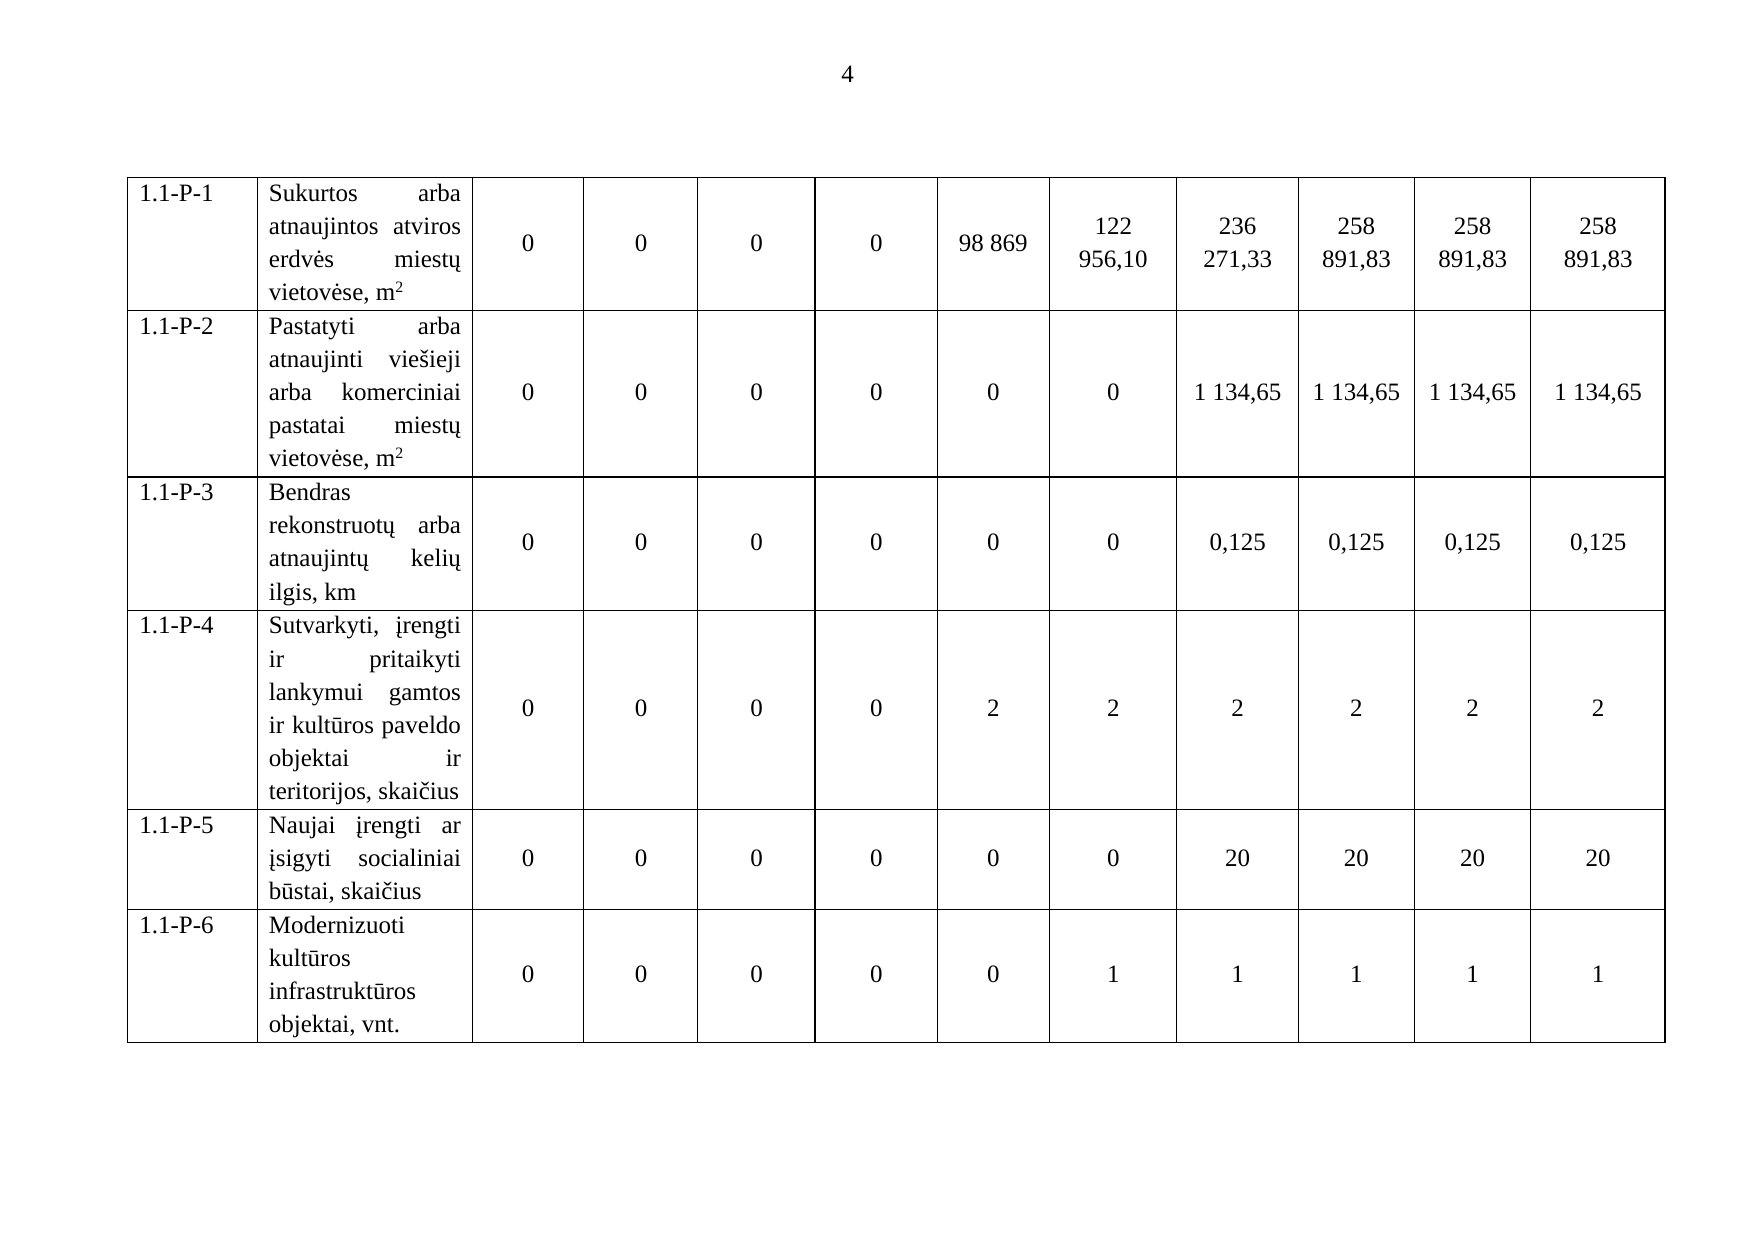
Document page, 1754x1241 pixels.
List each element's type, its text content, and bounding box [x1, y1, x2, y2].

table_cell 1.1-P-4 [128, 611, 257, 809]
table_cell Modernizuoti kultūros infrastruktūros objektai, vnt. [258, 910, 472, 1042]
table_cell Bendras rekonstruotų arba atnaujintų kelių ilgis, km [258, 478, 472, 609]
table_cell 0 [698, 810, 814, 909]
table_cell 122 956,10 [1050, 178, 1176, 310]
table_cell 0,125 [1299, 478, 1414, 609]
table_cell 1.1-P-1 [128, 178, 257, 310]
table_cell 0 [473, 478, 583, 609]
table_cell 20 [1415, 810, 1530, 909]
table_cell 0 [1050, 478, 1176, 609]
table_cell 2 [1415, 611, 1530, 809]
table_cell 0 [584, 311, 697, 476]
table_cell 2 [1299, 611, 1414, 809]
table_cell 0 [698, 178, 814, 310]
table_cell 1 134,65 [1531, 311, 1664, 476]
table_cell 0 [698, 611, 814, 809]
table_cell 98 869 [938, 178, 1049, 310]
table_cell 258 891,83 [1299, 178, 1414, 310]
table_cell 0 [584, 910, 697, 1042]
table_cell 1.1-P-5 [128, 810, 257, 909]
table_cell 0 [1050, 311, 1176, 476]
table_cell 2 [938, 611, 1049, 809]
table_cell 0,125 [1415, 478, 1530, 609]
table_cell 0 [584, 810, 697, 909]
table_cell 0 [816, 178, 937, 310]
table_cell 0 [816, 810, 937, 909]
table_cell 0 [584, 611, 697, 809]
table_cell 0 [1050, 810, 1176, 909]
table_cell 0 [473, 910, 583, 1042]
table_cell 258 891,83 [1415, 178, 1530, 310]
table_cell 1 [1050, 910, 1176, 1042]
table_cell 0 [473, 611, 583, 809]
table_cell 2 [1177, 611, 1298, 809]
table_cell 0 [473, 810, 583, 909]
table_cell 1 134,65 [1177, 311, 1298, 476]
table_cell 1.1-P-2 [128, 311, 257, 476]
table_cell 0 [816, 910, 937, 1042]
table_cell 20 [1177, 810, 1298, 909]
table_cell 0 [816, 478, 937, 609]
table_cell 1 134,65 [1415, 311, 1530, 476]
table_cell 258 891,83 [1531, 178, 1664, 310]
table_cell 0 [938, 311, 1049, 476]
table_cell 0 [938, 810, 1049, 909]
table_cell 0 [698, 478, 814, 609]
table_cell Pastatyti arba atnaujinti viešieji arba komerciniai pastatai miestų vietovėse, m2 [258, 311, 472, 476]
table_cell 1.1-P-6 [128, 910, 257, 1042]
table_cell Naujai įrengti ar įsigyti socialiniai būstai, skaičius [258, 810, 472, 909]
table_cell 1 134,65 [1299, 311, 1414, 476]
table_cell 0 [698, 910, 814, 1042]
table_cell 0 [473, 311, 583, 476]
table_cell 0 [698, 311, 814, 476]
table_cell 0,125 [1177, 478, 1298, 609]
table_cell 0 [584, 478, 697, 609]
table_cell 1.1-P-3 [128, 478, 257, 609]
table_cell 2 [1531, 611, 1664, 809]
table_cell 2 [1050, 611, 1176, 809]
table_cell 0 [816, 311, 937, 476]
table_cell Sukurtos arba atnaujintos atviros erdvės miestų vietovėse, m2 [258, 178, 472, 310]
table_cell 0 [938, 910, 1049, 1042]
table_cell 236 271,33 [1177, 178, 1298, 310]
table_cell 1 [1299, 910, 1414, 1042]
table_cell 0 [584, 178, 697, 310]
table_cell 20 [1299, 810, 1414, 909]
table_cell 1 [1177, 910, 1298, 1042]
table_cell 20 [1531, 810, 1664, 909]
table_cell 0,125 [1531, 478, 1664, 609]
table_cell Sutvarkyti, įrengti ir pritaikyti lankymui gamtos ir kultūros paveldo objektai ir teritorijos, skaičius [258, 611, 472, 809]
table_cell 1 [1531, 910, 1664, 1042]
table_cell 1 [1415, 910, 1530, 1042]
table_cell 0 [473, 178, 583, 310]
table_cell 0 [938, 478, 1049, 609]
table_cell 0 [816, 611, 937, 809]
